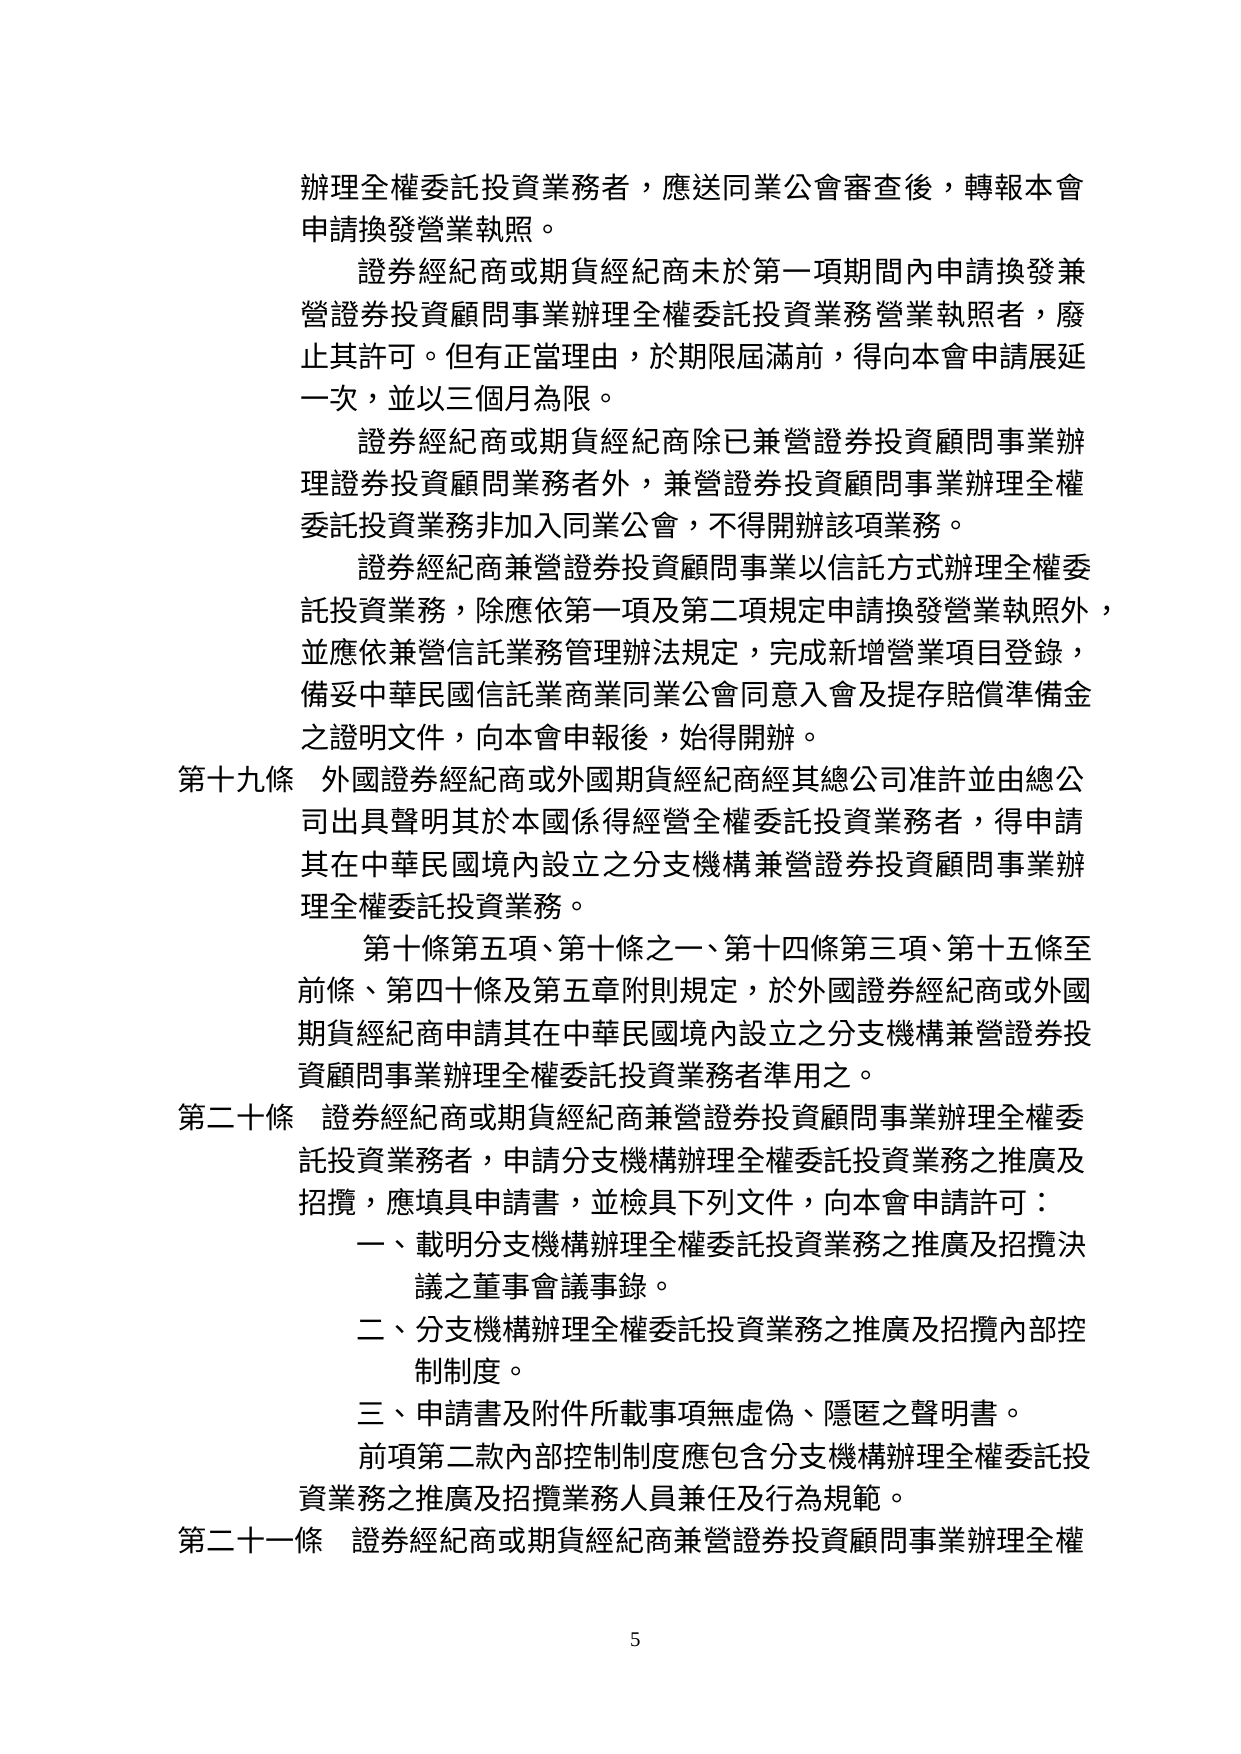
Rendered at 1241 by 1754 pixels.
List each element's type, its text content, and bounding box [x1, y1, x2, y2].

text 一、載明分支機構辦理全權委託投資業務之推廣及招攬決議之董事會議事錄。 [356, 1222, 1086, 1306]
text 三、申請書及附件所載事項無虛偽、隱匿之聲明書。 [356, 1391, 1086, 1433]
text 第二十條 證券經紀商或期貨經紀商兼營證券投資顧問事業辦理全權委託投資業務者，申請分支機構辦理全權委託投資業務之推廣及招攬，應填具申請書，並檢具下列文件，向本會申請許可： [177, 1095, 1086, 1222]
text 證券經紀商或期貨經紀商除已兼營證券投資顧問事業辦理證券投資顧問業務者外，兼營證券投資顧問事業辦理全權委託投資業務非加入同業公會，不得開辦該項業務。 [300, 418, 1086, 545]
text 第十九條 外國證券經紀商或外國期貨經紀商經其總公司准許並由總公司出具聲明其於本國係得經營全權委託投資業務者，得申請其在中華民國境內設立之分支機構兼營證券投資顧問事業辦理全權委託投資業務。 [177, 757, 1086, 926]
text 證券經紀商或期貨經紀商未於第一項期間內申請換發兼營證券投資顧問事業辦理全權委託投資業務營業執照者，廢止其許可。但有正當理由，於期限屆滿前，得向本會申請展延一次，並以三個月為限。 [300, 249, 1086, 418]
text 辦理全權委託投資業務者，應送同業公會審查後，轉報本會申請換發營業執照。 [300, 164, 1086, 249]
text 前項第二款內部控制制度應包含分支機構辦理全權委託投資業務之推廣及招攬業務人員兼任及行為規範。 [298, 1433, 1092, 1518]
text 證券經紀商兼營證券投資顧問事業以信託方式辦理全權委託投資業務，除應依第一項及第二項規定申請換發營業執照外，並應依兼營信託業務管理辦法規定，完成新增營業項目登錄，備妥中華民國信託業商業同業公會同意入會及提存賠償準備金之證明文件，向本會申報後，始得開辦。 [300, 545, 1092, 757]
text 第十條第五項、第十條之一、第十四條第三項、第十五條至前條、第四十條及第五章附則規定，於外國證券經紀商或外國期貨經紀商申請其在中華民國境內設立之分支機構兼營證券投資顧問事業辦理全權委託投資業務者準用之。 [297, 926, 1092, 1095]
text 二、分支機構辦理全權委託投資業務之推廣及招攬內部控制制度。 [356, 1306, 1086, 1391]
text 第二十一條 證券經紀商或期貨經紀商兼營證券投資顧問事業辦理全權 [177, 1518, 1086, 1560]
